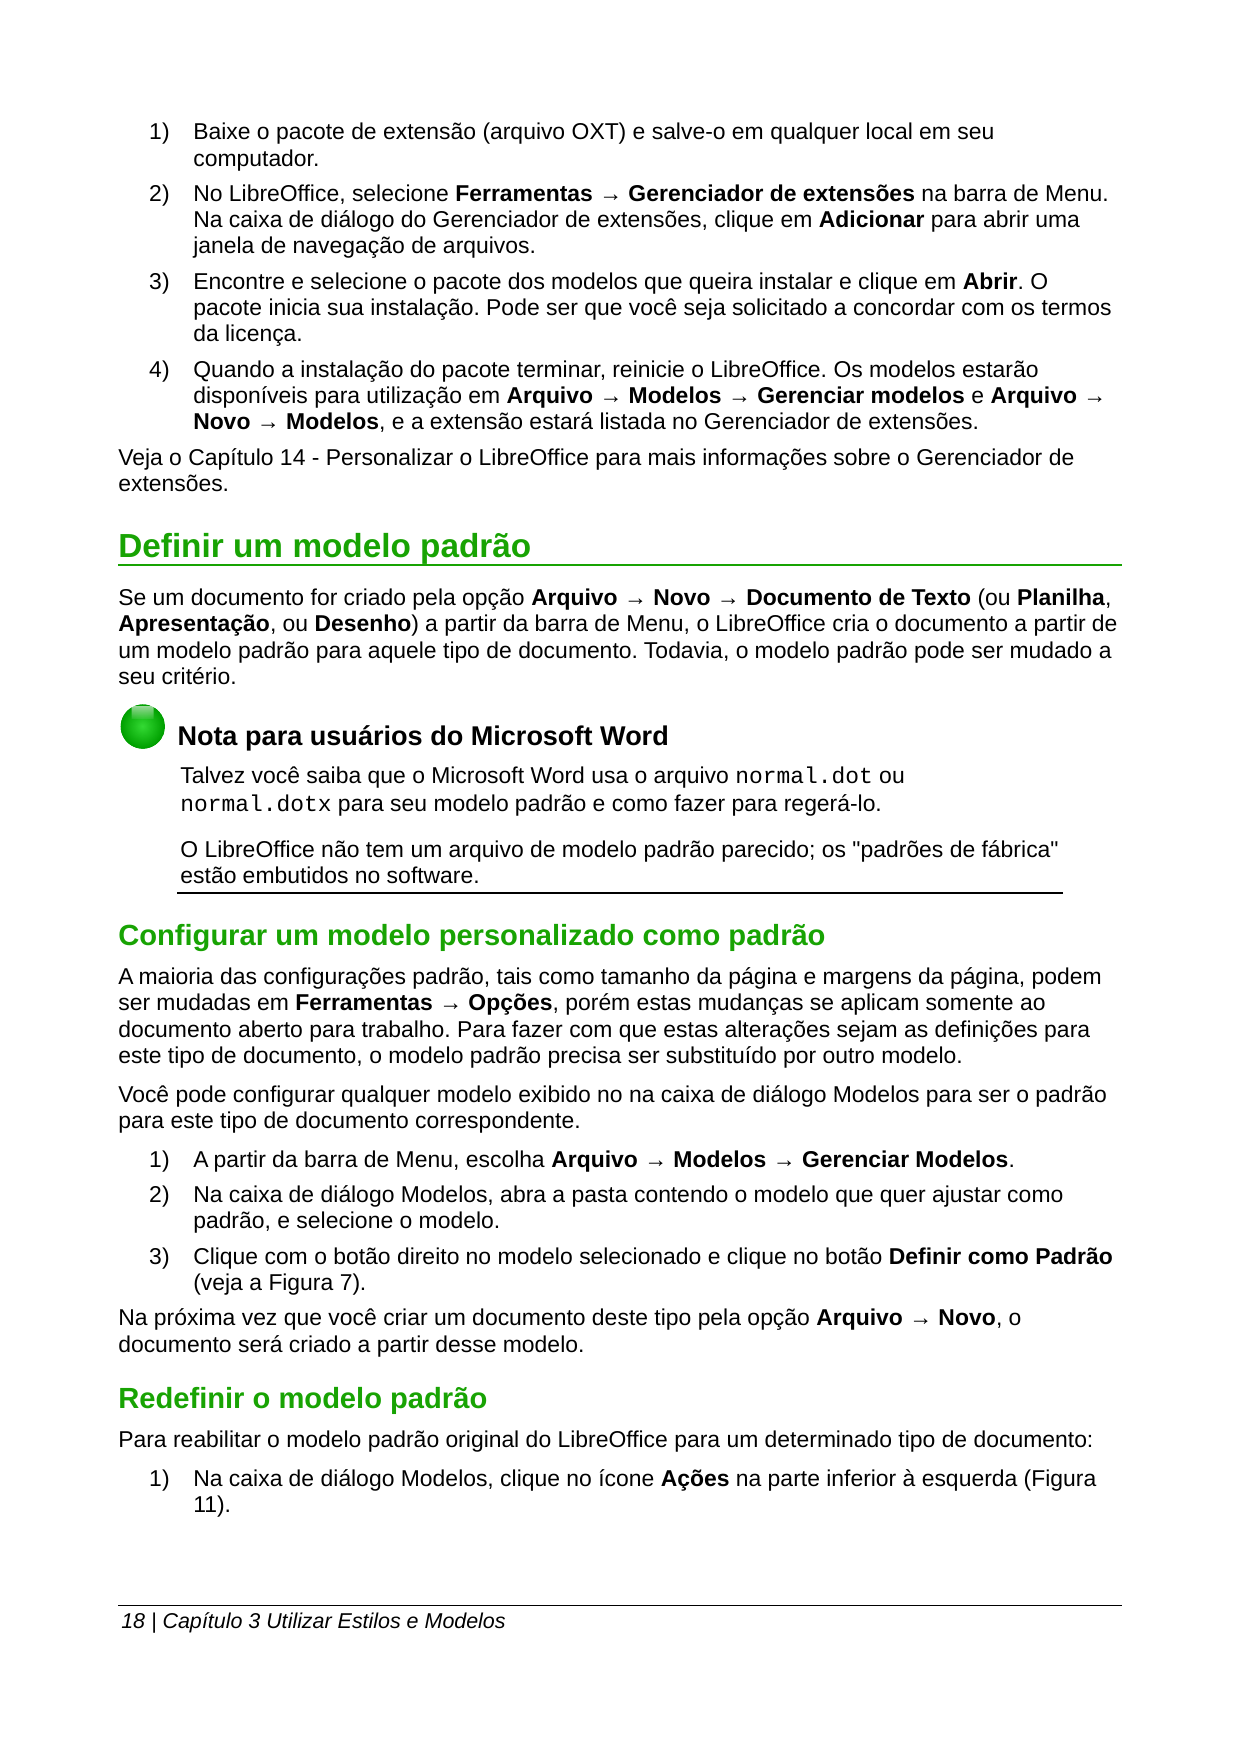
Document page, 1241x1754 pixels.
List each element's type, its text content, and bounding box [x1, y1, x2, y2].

text Veja o Capítulo 14 - Personalizar o LibreOffice para mais informações sobre o Gerenciador de extensões. [118, 443, 1122, 496]
list Na caixa de diálogo Modelos, clique no ícone Ações na parte inferior à esquerda (Figura 11). [169, 1465, 1122, 1517]
text Talvez você saiba que o Microsoft Word usa o arquivo normal.dot ou normal.dotx para seu modelo padrão e como fazer para regerá-lo. [177, 759, 1063, 818]
text Se um documento for criado pela opção Arquivo → Novo → Documento de Texto (ou Planilha, Apresentação, ou Desenho) a partir da barra de Menu, o LibreOffice cria o documento a partir de um modelo padrão para aquele tipo de documento. Todavia, o modelo padrão pode ser mudado a seu critério. [118, 584, 1122, 689]
list Encontre e selecione o pacote dos modelos que queira instalar e clique em Abrir. O pacote inicia sua instalação. Pode ser que você seja solicitado a concordar com os termos da licença. [169, 268, 1122, 347]
list Quando a instalação do pacote terminar, reinicie o LibreOffice. Os modelos estarão disponíveis para utilização em Arquivo → Modelos → Gerenciar modelos e Arquivo → Novo → Modelos, e a extensão estará listada no Gerenciador de extensões. [169, 356, 1122, 434]
list A partir da barra de Menu, escolha Arquivo → Modelos → Gerenciar Modelos. [169, 1146, 1122, 1172]
list Na caixa de diálogo Modelos, abra a pasta contendo o modelo que quer ajustar como padrão, e selecione o modelo. [169, 1181, 1122, 1234]
list Baixe o pacote de extensão (arquivo OXT) e salve-o em qualquer local em seu computador. [169, 118, 1122, 171]
list No LibreOffice, selecione Ferramentas → Gerenciador de extensões na barra de Menu. Na caixa de diálogo do Gerenciador de extensões, clique em Adicionar para abrir uma janela de navegação de arquivos. [169, 180, 1122, 259]
text Você pode configurar qualquer modelo exibido no na caixa de diálogo Modelos para ser o padrão para este tipo de documento correspondente. [118, 1081, 1122, 1133]
text Na próxima vez que você criar um documento deste tipo pela opção Arquivo → Novo, o documento será criado a partir desse modelo. [118, 1304, 1122, 1357]
subtitle Definir um modelo padrão [118, 526, 1122, 564]
subtitle Configurar um modelo personalizado como padrão [118, 917, 1122, 951]
text A maioria das configurações padrão, tais como tamanho da página e margens da página, podem ser mudadas em Ferramentas → Opções, porém estas mudanças se aplicam somente ao documento aberto para trabalho. Para fazer com que estas alterações sejam as definições para este tipo de documento, o modelo padrão precisa ser substituído por outro modelo. [118, 963, 1122, 1068]
text O LibreOffice não tem um arquivo de modelo padrão parecido; os "padrões de fábrica" estão embutidos no software. [177, 833, 1063, 892]
list Clique com o botão direito no modelo selecionado e clique no botão Definir como Padrão (veja a Figura 7). [169, 1243, 1122, 1295]
text Para reabilitar o modelo padrão original do LibreOffice para um determinado tipo de documento: [118, 1426, 1122, 1452]
subtitle Redefinir o modelo padrão [118, 1381, 1122, 1414]
subtitle Nota para usuários do Microsoft Word [118, 702, 1122, 751]
